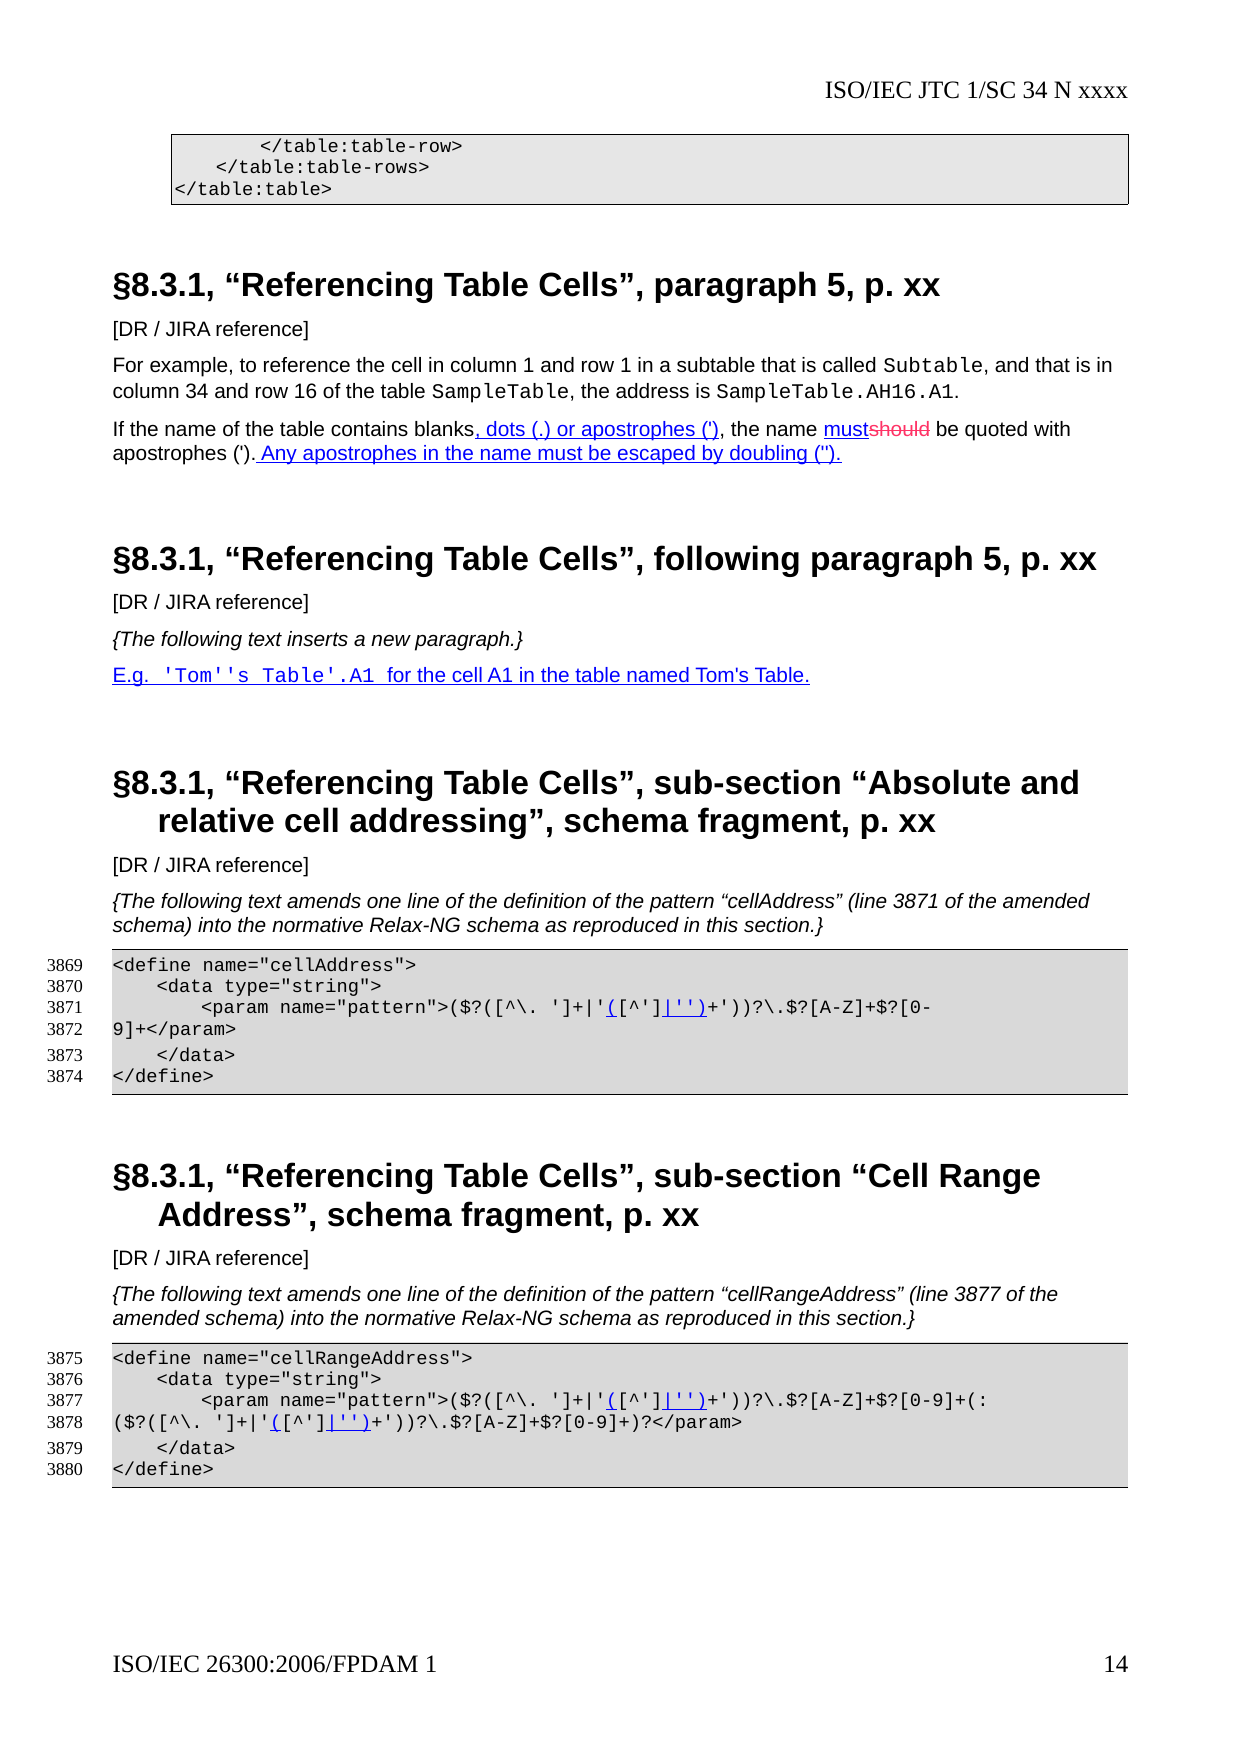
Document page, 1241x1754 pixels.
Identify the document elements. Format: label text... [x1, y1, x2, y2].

subtitle §8.3.1, “Referencing Table Cells”, paragraph 5, p. xx [112, 265, 1128, 304]
subtitle §8.3.1, “Referencing Table Cells”, sub-section “Absolute and relative cell addressing”, schema fragment, p. xx [112, 763, 1128, 840]
text E.g. 'Tom''s Table'.A1 for the cell A1 in the table named Tom's Table. [112, 663, 1128, 689]
text {The following text inserts a new paragraph.} [112, 626, 1128, 650]
text </data> [112, 1438, 1128, 1453]
text </define> [112, 1453, 1128, 1487]
text [DR / JIRA reference] [112, 590, 1128, 614]
text <data type="string"> [112, 1370, 1128, 1391]
text [DR / JIRA reference] [112, 1246, 1128, 1269]
text </data> [112, 1045, 1128, 1060]
subtitle §8.3.1, “Referencing Table Cells”, sub-section “Cell Range Address”, schema fragment, p. xx [112, 1156, 1128, 1233]
text <param name="pattern">($?([^\. ']+|'([^']|'')+'))?\.$?[A-Z]+$?[0-9]+(: ($?([^\. ']+|'([^']|'')+'))?\.$?[A-Z]+$?[0-9]+)?</param> [112, 1391, 1128, 1434]
text [DR / JIRA reference] [112, 316, 1128, 340]
text {The following text amends one line of the definition of the pattern “cellRangeAddress” (line 3877 of the amended schema) into the normative Relax-NG schema as reproduced in this section.} [112, 1282, 1128, 1330]
text </table:table-rows> [172, 155, 1128, 176]
text <param name="pattern">($?([^\. ']+|'([^']|'')+'))?\.$?[A-Z]+$?[0- 9]+</param> [112, 998, 1128, 1041]
text </define> [112, 1060, 1128, 1094]
text </table:table> [172, 176, 1128, 204]
text </table:table-row> [172, 135, 1128, 155]
text <define name="cellRangeAddress"> [112, 1344, 1128, 1370]
text {The following text amends one line of the definition of the pattern “cellAddress” (line 3871 of the amended schema) into the normative Relax-NG schema as reproduced in this section.} [112, 889, 1128, 937]
subtitle §8.3.1, “Referencing Table Cells”, following paragraph 5, p. xx [112, 539, 1128, 577]
text [DR / JIRA reference] [112, 852, 1128, 876]
text <data type="string"> [112, 977, 1128, 998]
text If the name of the table contains blanks, dots (.) or apostrophes ('), the name mustshould be quoted with apostrophes ('). Any apostrophes in the name must be escaped by doubling (''). [112, 417, 1128, 465]
text For example, to reference the cell in column 1 and row 1 in a subtable that is called Subtable, and that is in column 34 and row 16 of the table SampleTable, the address is SampleTable.AH16.A1. [112, 353, 1128, 404]
text <define name="cellAddress"> [112, 950, 1128, 977]
